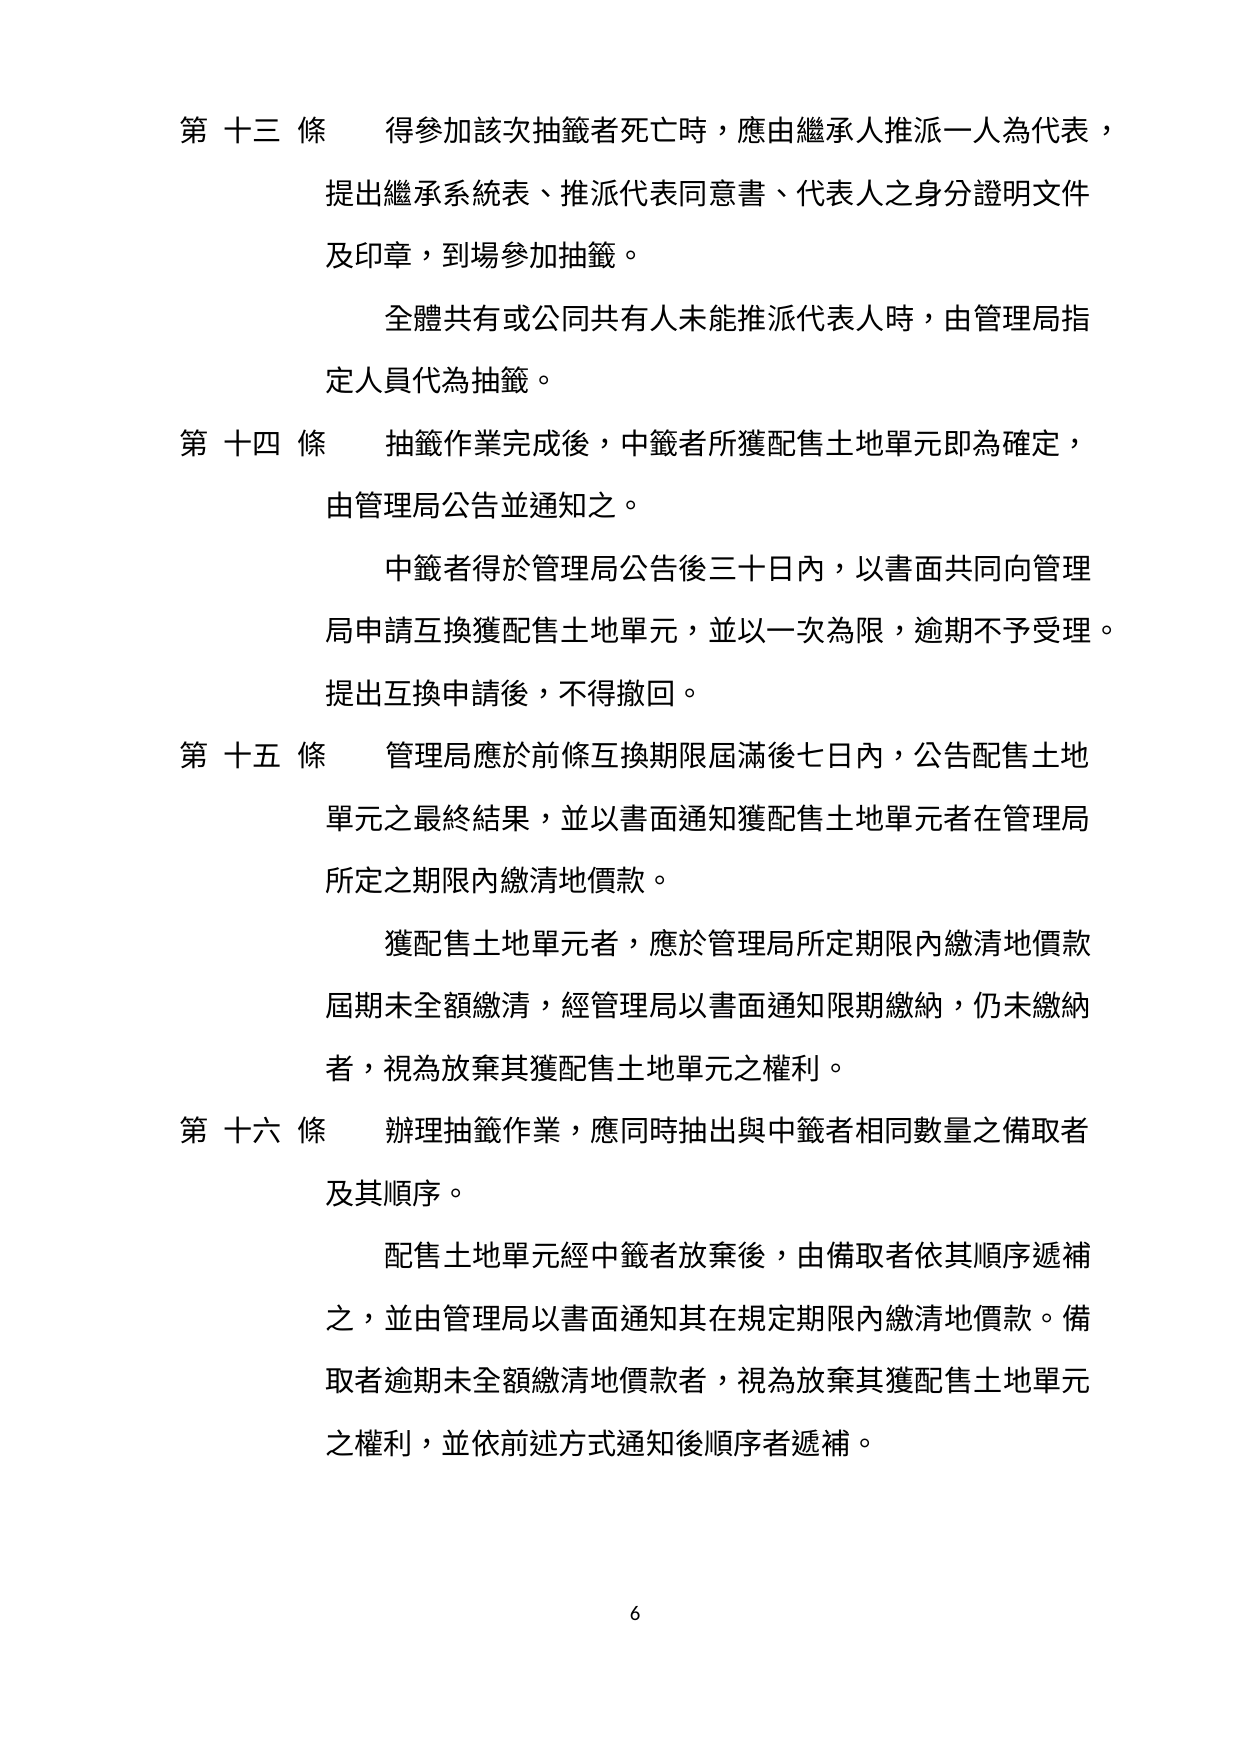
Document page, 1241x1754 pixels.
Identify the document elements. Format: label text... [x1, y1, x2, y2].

text 第 十三 條 得參加該次抽籤者死亡時，應由繼承人推派一人為代表，提出繼承系統表、推派代表同意書、代表人之身分證明文件及印章，到場參加抽籤。 [179, 87, 1092, 275]
text 中籤者得於管理局公告後三十日內，以書面共同向管理局申請互換獲配售土地單元，並以一次為限，逾期不予受理。提出互換申請後，不得撤回。 [325, 525, 1092, 712]
text 配售土地單元經中籤者放棄後，由備取者依其順序遞補之，並由管理局以書面通知其在規定期限內繳清地價款。備取者逾期未全額繳清地價款者，視為放棄其獲配售土地單元之權利，並依前述方式通知後順序者遞補。 [325, 1212, 1092, 1462]
text 第 十五 條 管理局應於前條互換期限屆滿後七日內，公告配售土地單元之最終結果，並以書面通知獲配售土地單元者在管理局所定之期限內繳清地價款。 [179, 712, 1092, 900]
text 全體共有或公同共有人未能推派代表人時，由管理局指定人員代為抽籤。 [325, 275, 1092, 400]
text 獲配售土地單元者，應於管理局所定期限內繳清地價款；屆期未全額繳清，經管理局以書面通知限期繳納，仍未繳納者，視為放棄其獲配售土地單元之權利。 [325, 900, 1092, 1087]
text 第 十四 條 抽籤作業完成後，中籤者所獲配售土地單元即為確定，由管理局公告並通知之。 [179, 400, 1092, 525]
text 第 十六 條 辦理抽籤作業，應同時抽出與中籤者相同數量之備取者及其順序。 [179, 1087, 1092, 1212]
